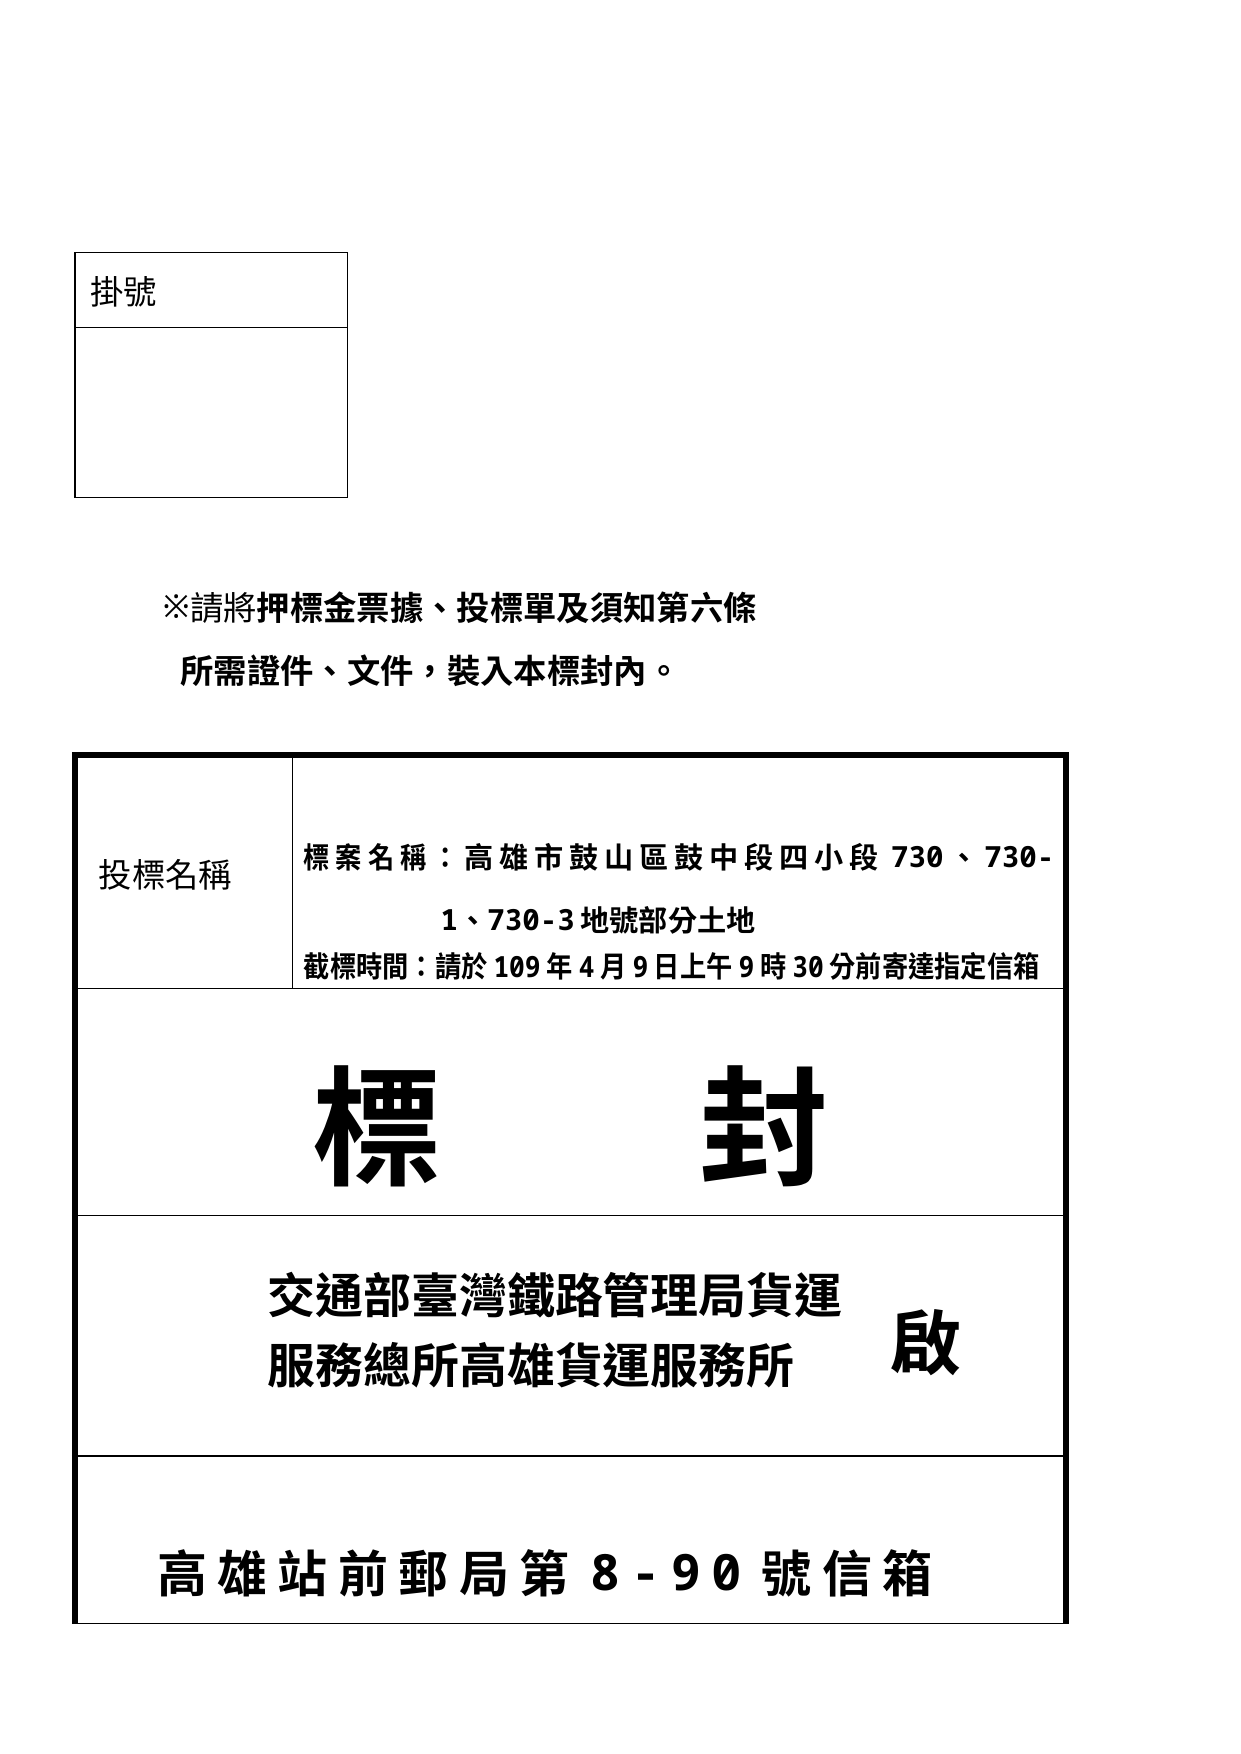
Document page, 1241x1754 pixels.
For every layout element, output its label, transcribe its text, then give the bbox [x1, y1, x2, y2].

table_cell 高雄站前郵局第8-90號信箱 [78, 1457, 1063, 1623]
table_cell 交通部臺灣鐵路管理局貨運服務總所高雄貨運服務所 啟 [78, 1216, 1063, 1455]
table_header 掛號 [76, 253, 347, 327]
table_cell [76, 328, 347, 497]
text ※請將押標金票據、投標單及須知第六條 [75, 564, 1125, 627]
text 所需證件、文件，裝入本標封內。 [75, 627, 1125, 689]
table_header 標案名稱：高雄市鼓山區鼓中段四小段730、730-1、730-3地號部分土地 截標時間：請於109年4月9日上午9時30分前寄達指定信箱 [293, 758, 1063, 987]
table_cell 標 封 [78, 989, 1063, 1214]
table_header 投標名稱 [78, 758, 292, 987]
